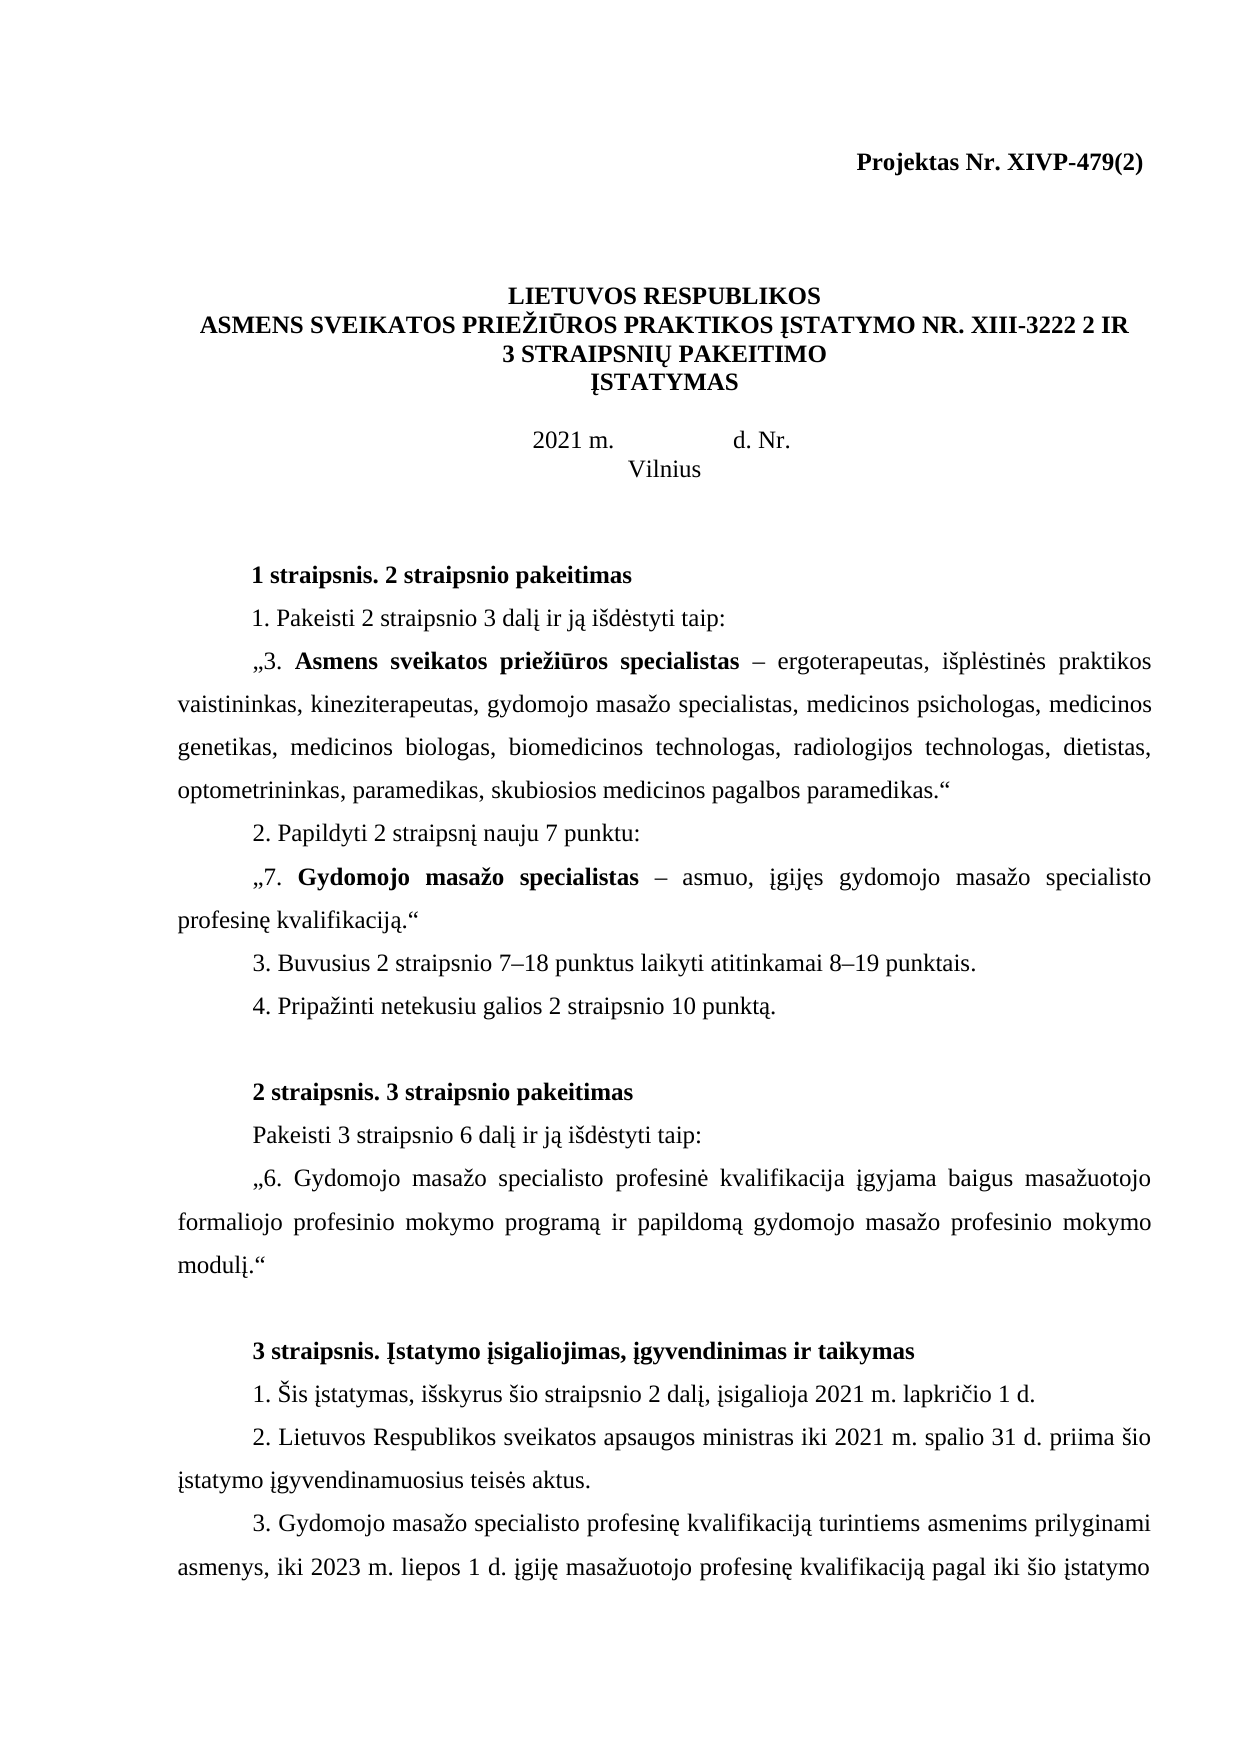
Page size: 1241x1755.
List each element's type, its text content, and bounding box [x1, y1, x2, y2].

text „7. Gydomojo masažo specialistas – asmuo, įgijęs gydomojo masažo specialisto profesinę kvalifikaciją.“ [177, 862, 1152, 933]
text 2. Lietuvos Respublikos sveikatos apsaugos ministras iki 2021 m. spalio 31 d. priima šio įstatymo įgyvendinamuosius teisės aktus. [177, 1422, 1152, 1494]
text 2. Papildyti 2 straipsnį nauju 7 punktu: [177, 818, 1152, 847]
text 1 straipsnis. 2 straipsnio pakeitimas [177, 560, 1152, 588]
text „6. Gydomojo masažo specialisto profesinė kvalifikacija įgyjama baigus masažuotojo formaliojo profesinio mokymo programą ir papildomą gydomojo masažo profesinio mokymo modulį.“ [177, 1163, 1152, 1278]
text LIETUVOS RESPUBLIKOS [177, 281, 1152, 310]
text Pakeisti 3 straipsnio 6 dalį ir ją išdėstyti taip: [252, 1120, 1152, 1149]
text 3 straipsnis. Įstatymo įsigaliojimas, įgyvendinimas ir taikymas [177, 1336, 1152, 1365]
text 2021 m. d. Nr. [177, 425, 1152, 454]
text Projektas Nr. XIVP-479(2) [856, 147, 1152, 176]
text 2 straipsnis. 3 straipsnio pakeitimas [177, 1077, 1152, 1106]
text ĮSTATYMAS [177, 367, 1152, 396]
text „3. Asmens sveikatos priežiūros specialistas – ergoterapeutas, išplėstinės praktikos vaistininkas, kineziterapeutas, gydomojo masažo specialistas, medicinos psichologas, medicinos genetikas, medicinos biologas, biomedicinos technologas, radiologijos technologas, dietistas, optometrininkas, paramedikas, skubiosios medicinos pagalbos paramedikas.“ [177, 646, 1152, 804]
text 1. Pakeisti 2 straipsnio 3 dalį ir ją išdėstyti taip: [177, 603, 1152, 632]
text ASMENS SVEIKATOS PRIEŽIŪROS PRAKTIKOS ĮSTATYMO NR. XIII-3222 2 ir 3 STRAIPSNIų PAKEITIMO [177, 310, 1152, 367]
text 3. Gydomojo masažo specialisto profesinę kvalifikaciją turintiems asmenims prilyginami asmenys, iki 2023 m. liepos 1 d. įgiję masažuotojo profesinę kvalifikaciją pagal iki šio įstatymo [177, 1508, 1152, 1580]
text 3. Buvusius 2 straipsnio 7–18 punktus laikyti atitinkamai 8–19 punktais. [177, 948, 1152, 977]
text Vilnius [177, 454, 1152, 482]
text 4. Pripažinti netekusiu galios 2 straipsnio 10 punktą. [177, 991, 1152, 1020]
text 1. Šis įstatymas, išskyrus šio straipsnio 2 dalį, įsigalioja 2021 m. lapkričio 1 d. [177, 1379, 1152, 1408]
